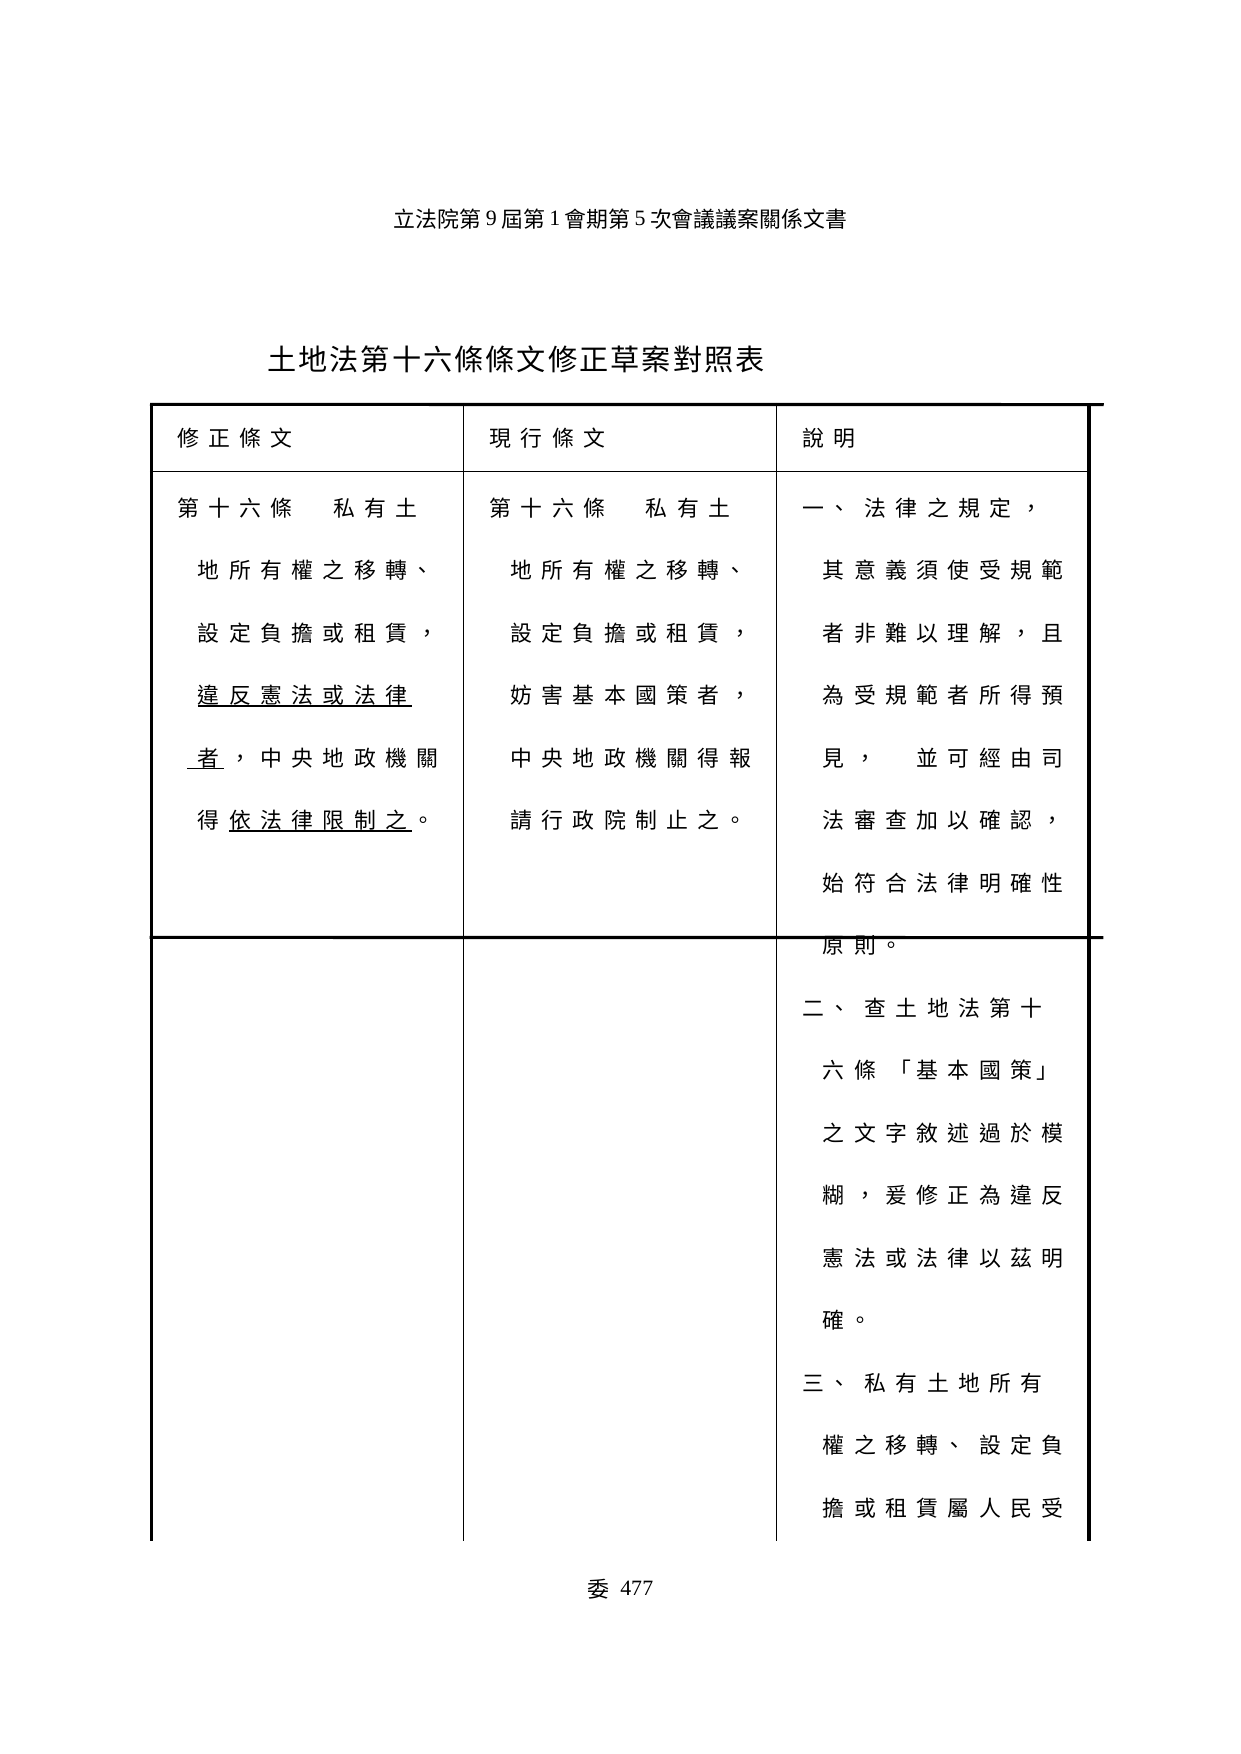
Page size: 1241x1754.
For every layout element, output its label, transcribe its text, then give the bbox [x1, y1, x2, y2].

table_cell 原則。 二、查土地法第十六條「基本國策」之文字敘述過於模糊，爰修正為違反憲法或法律以茲明確。 三、私有土地所有權之移轉、設定負擔或租賃屬人民受 [777, 940, 1087, 1541]
table_cell 說明 [777, 407, 1087, 471]
table_cell 一、法律之規定，其意義須使受規範者非難以理解，且為受規範者所得預見， 並可經由司法審查加以確認，始符合法律明確性 [777, 472, 1087, 936]
table_cell [464, 940, 776, 1541]
table_cell 現行條文 [464, 407, 776, 471]
table_cell [153, 939, 463, 1541]
table_cell 第十六條 私有土地所有權之移轉、設定負擔或租賃，違反憲法或法律者，中央地政機關得依法律限制之。 [153, 472, 463, 935]
table_cell 修正條文 [153, 406, 463, 471]
table_cell 第十六條 私有土地所有權之移轉、設定負擔或租賃，妨害基本國策者，中央地政機關得報請行政院制止之。 [464, 472, 776, 935]
table_header 土地法第十六條條文修正草案對照表 [151, 313, 1089, 403]
